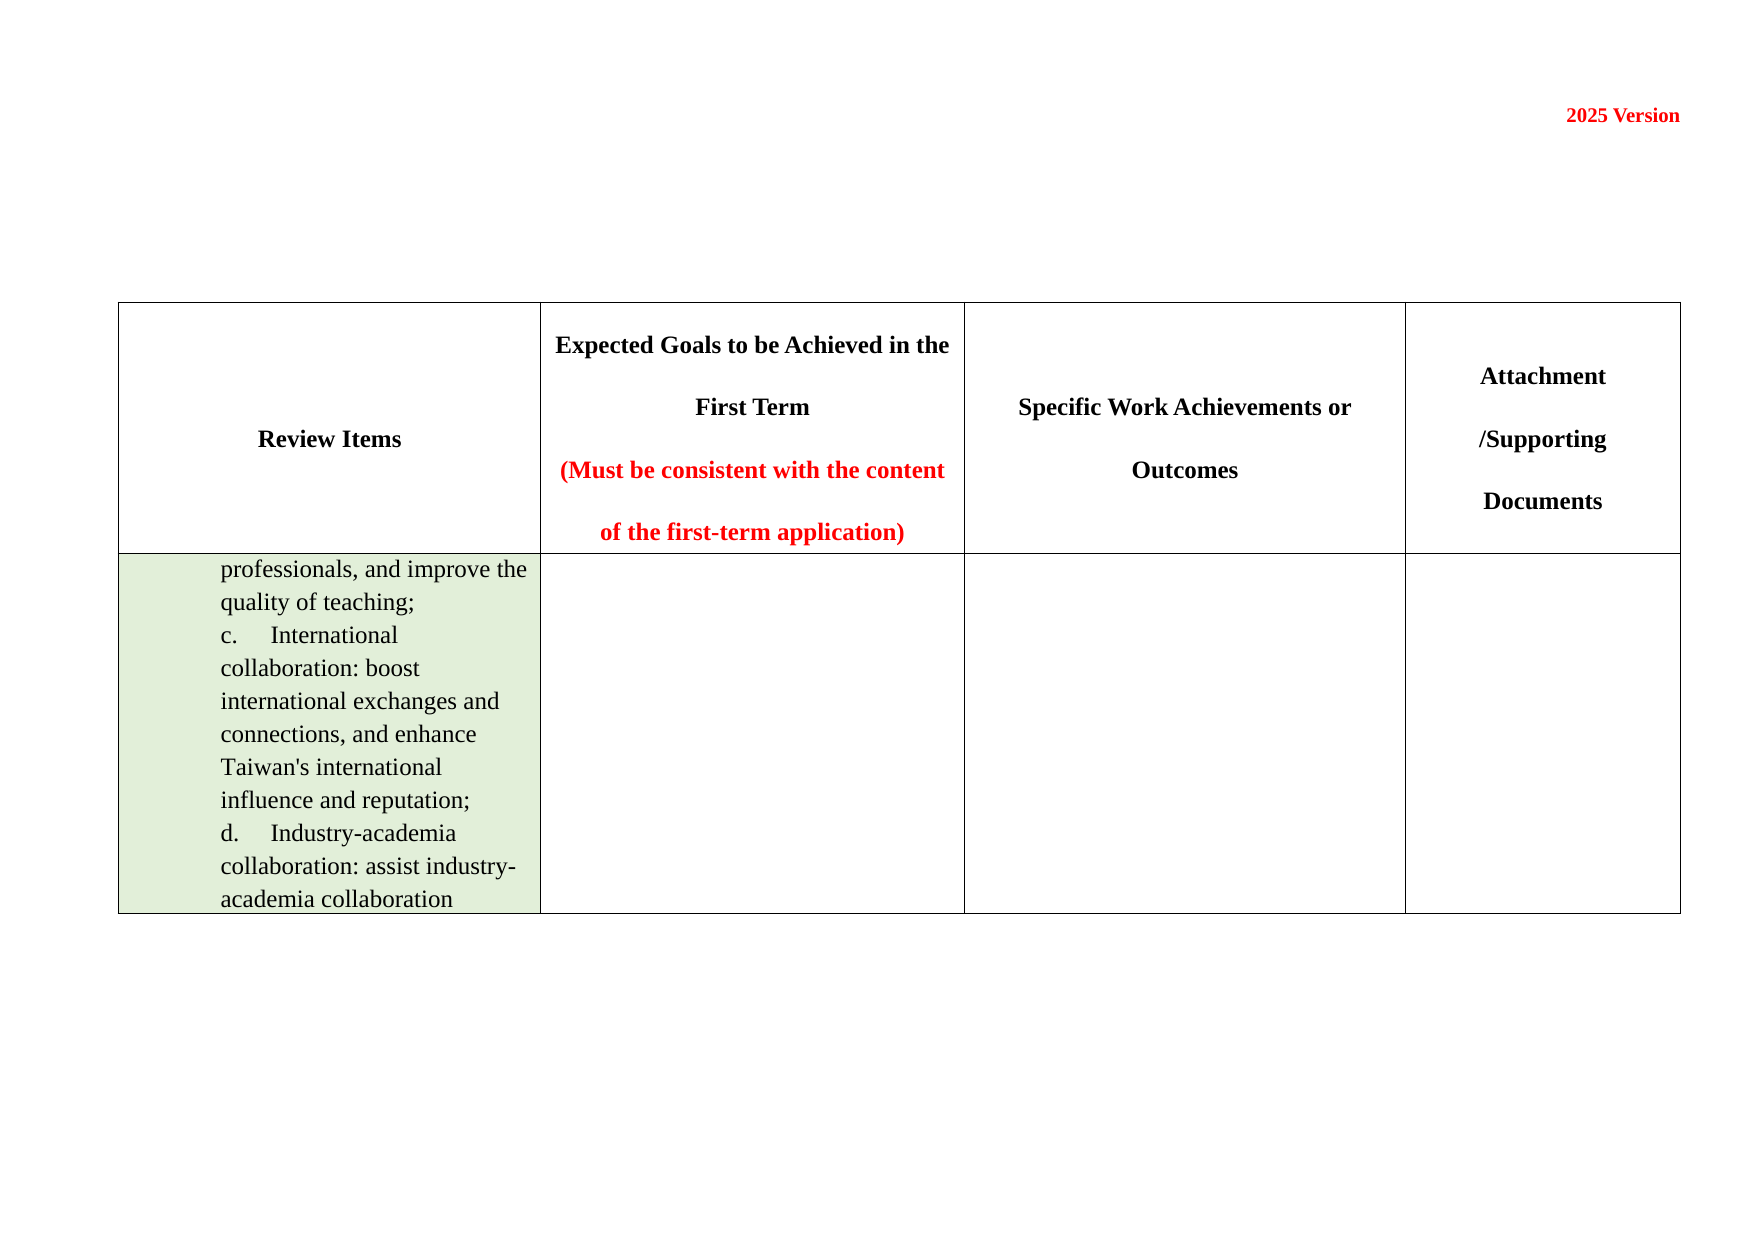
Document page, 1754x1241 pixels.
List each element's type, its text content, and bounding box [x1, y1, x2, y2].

table_header Expected Goals to be Achieved in the First Term (Must be consistent with the content of the first-term application) [541, 303, 964, 553]
table_cell (Applicable to 2023–2025 Fellows) Relevance of the proposed candidate’s future academic work relates to the university's development (including the Higher Education SPROUT Project), and the expected benefits: Fellows' academic work plan and goals The fellow's academic work and how this is connected to the university's development (including the Higher Education SPROUT Project). Their specific approach to academic work. Fellow’s tasks to achieve (select at least 2 of the 4 items); provide specific details and practices: Academic research: enhance the university’s academic research capacity and benefit its further development; Teaching innovation: innovate and refine teaching practices, intensify the training of highly skilled professionals, and improve the quality of teaching; International collaboration: boost international exchanges and connections, and enhance Taiwan's international influence and reputation; Industry-academia collaboration: assist industry-academia collaboration between the university and enterprises in Taiwan and overseas, train high-level professionals, and deepen the social impact of such collaborations. Anticipated benefits (Expected tangible quantitative or qualitative results) ※ If there is a quantitative work achievements, please fill out “Quantitative Assessment Form” [119, 554, 540, 913]
table_cell [541, 554, 964, 913]
table_cell [1406, 554, 1680, 913]
table_header Attachment /Supporting Documents [1406, 303, 1680, 553]
table_header Specific Work Achievements or Outcomes [965, 303, 1405, 553]
table_header Review Items [119, 303, 540, 553]
table_cell [965, 554, 1405, 913]
